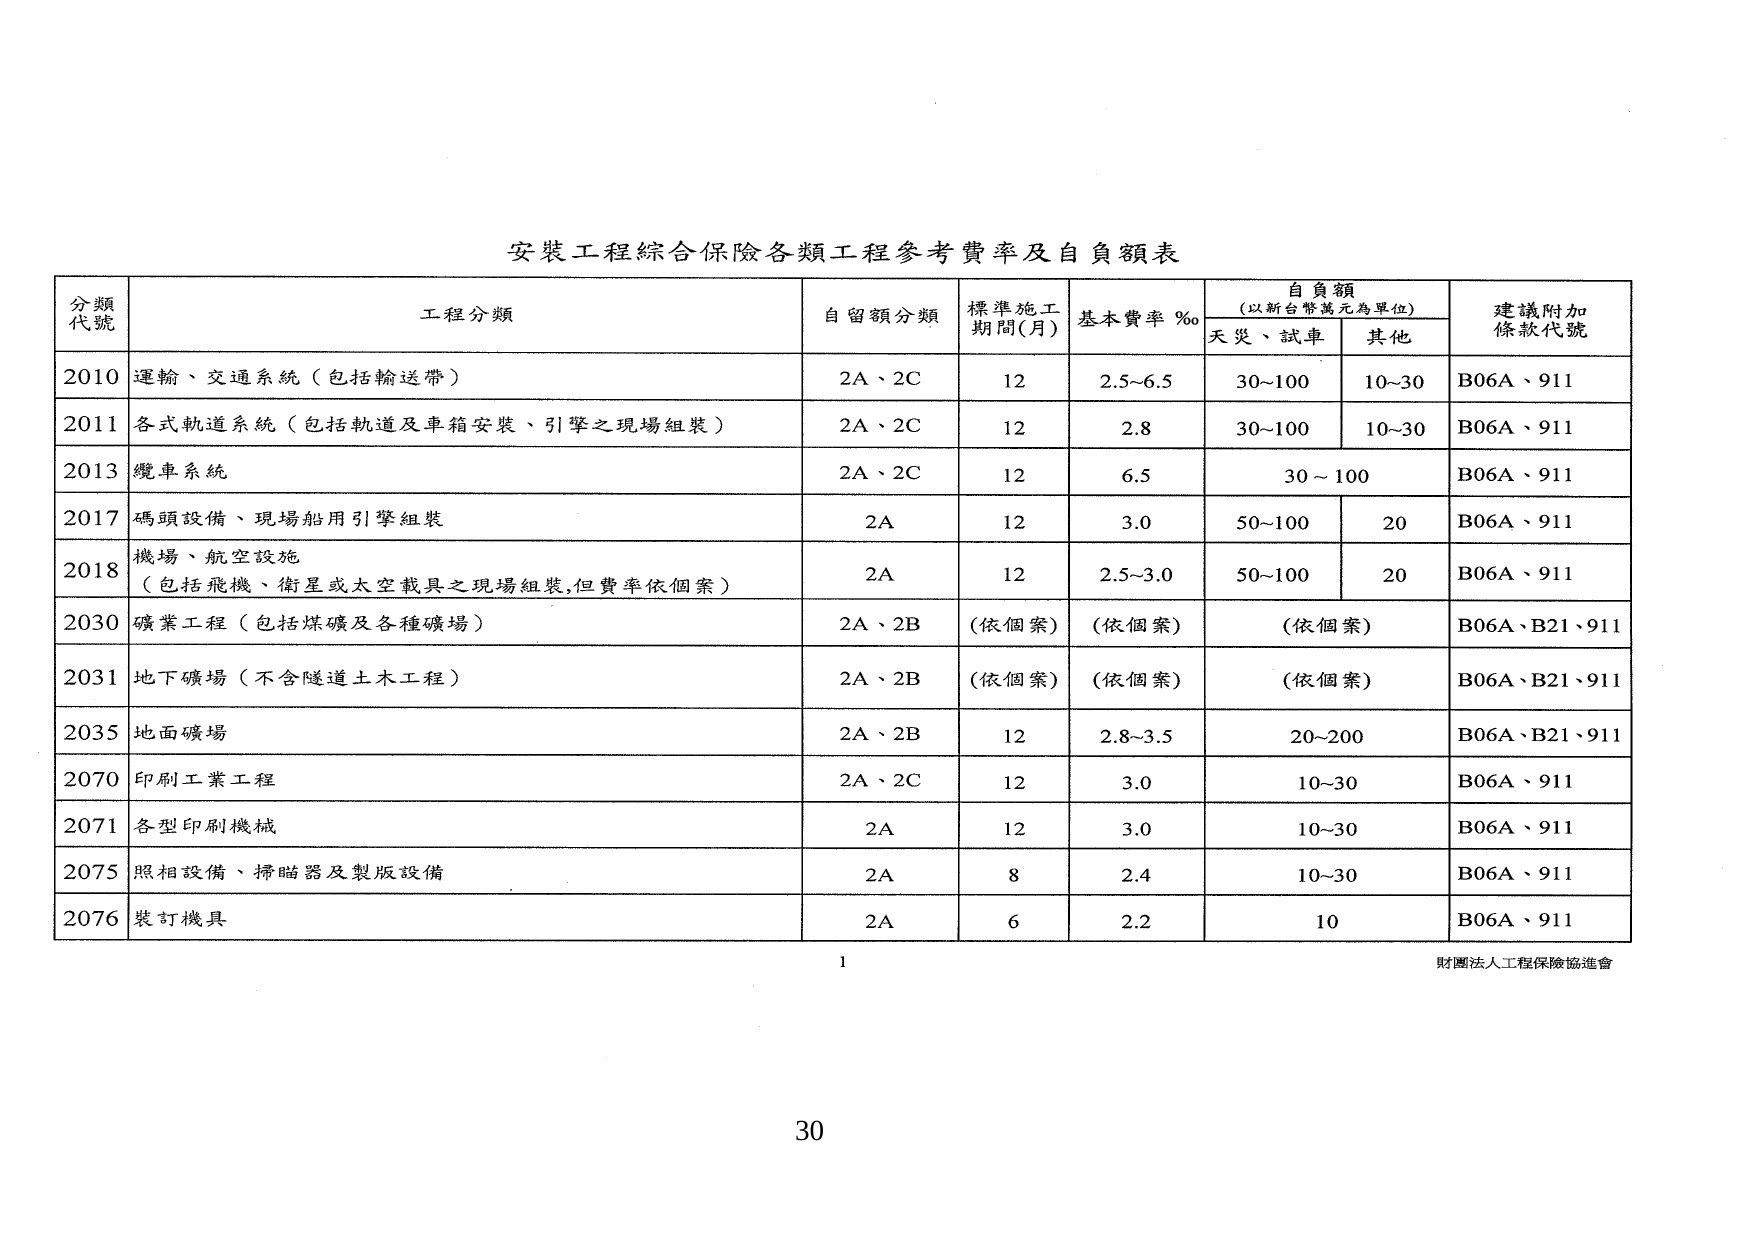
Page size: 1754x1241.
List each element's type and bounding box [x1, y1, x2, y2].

picture [0, 86, 1732, 1065]
